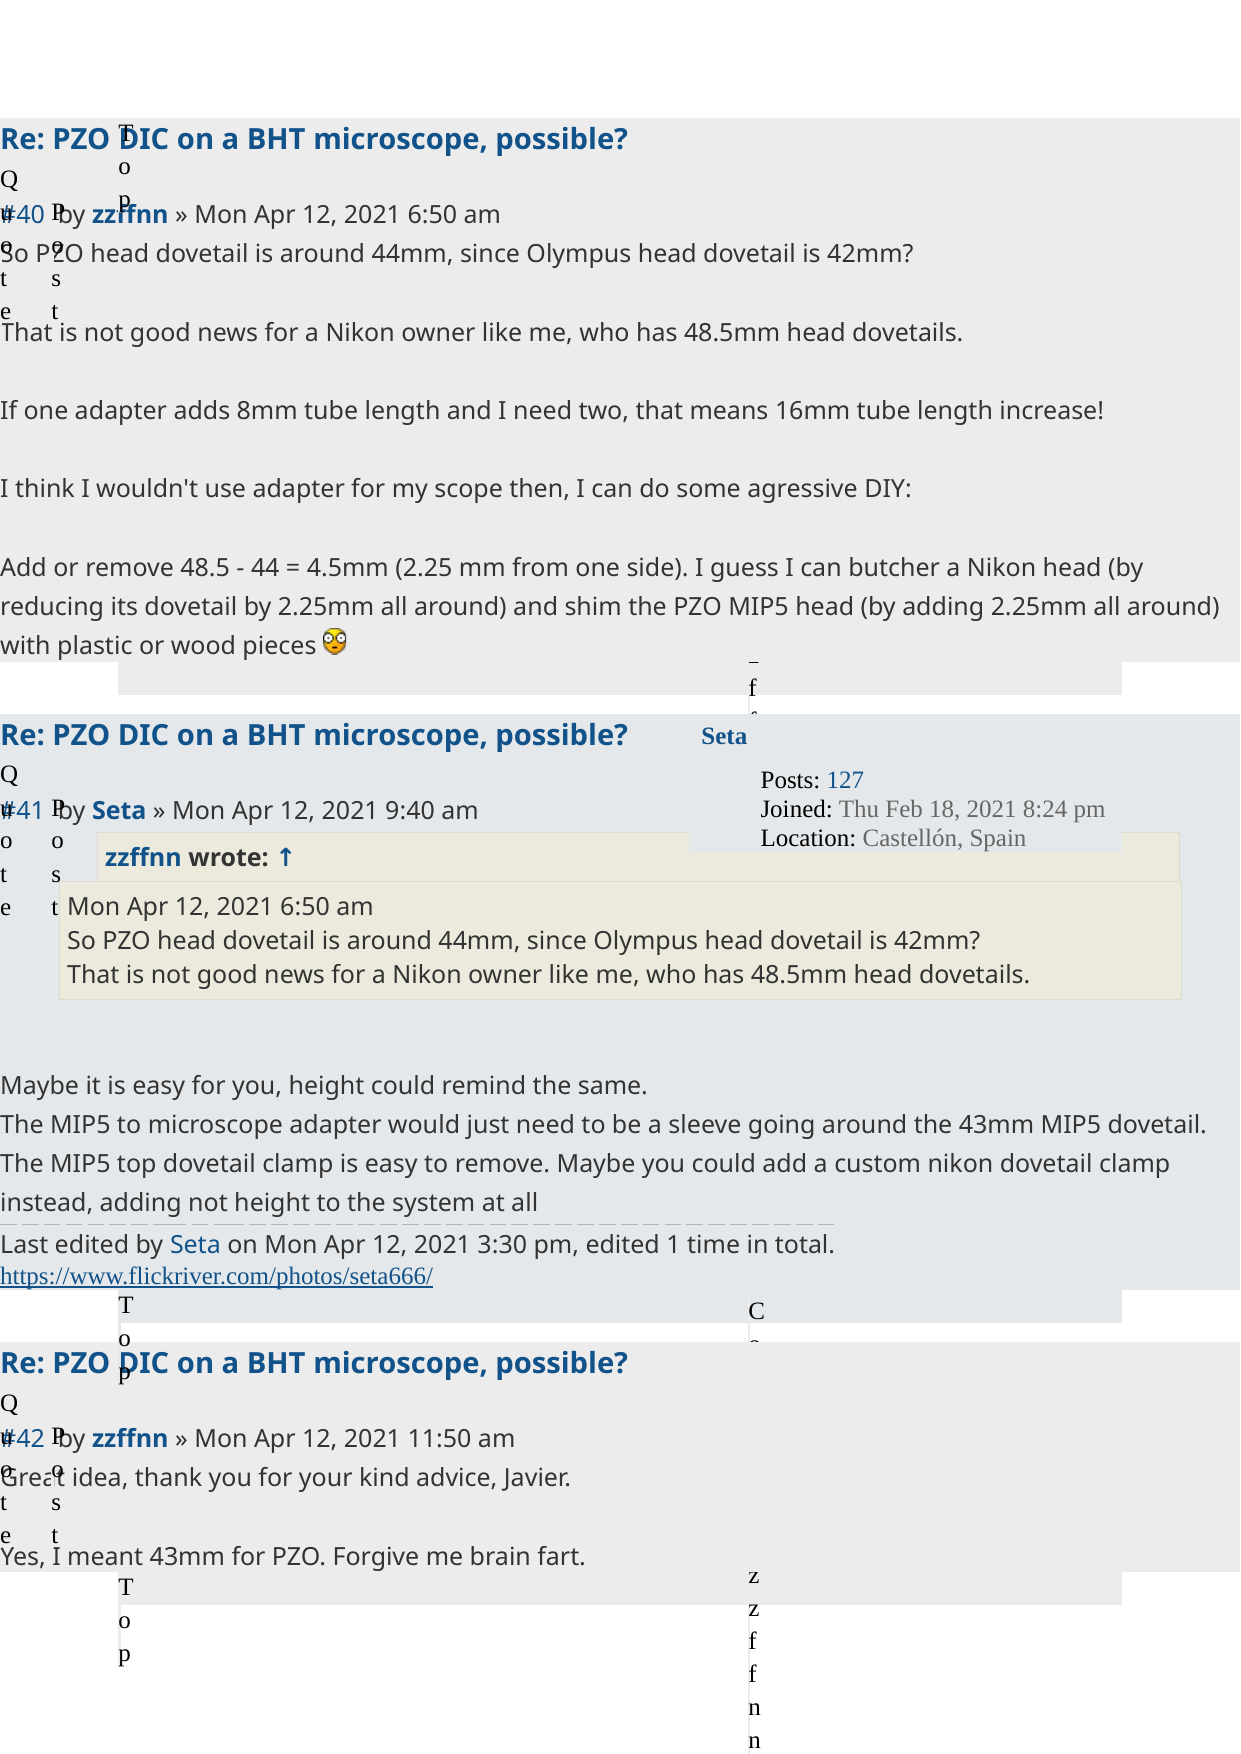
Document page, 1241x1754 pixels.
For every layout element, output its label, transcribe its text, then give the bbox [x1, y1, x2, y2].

text #42 by zzffnn » Mon Apr 12, 2021 11:50 am [54, 1421, 1240, 1455]
text zzffnn wrote: ↑ [98, 833, 1179, 881]
subtitle Re: PZO DIC on a BHT microscope, possible? [121, 1342, 965, 1382]
list Posts: 127 [760, 765, 1122, 794]
text Last edited by Seta on Mon Apr 12, 2021 3:30 pm, edited 1 time in total. [0, 1224, 1240, 1261]
text Maybe it is easy for you, height could remind the same. The MIP5 to microscope adapter would just need to be a sleeve going around the 43mm MIP5 dovetail. The MIP5 top dovetail clamp is easy to remove. Maybe you could add a custom nikon dovetail clamp instead, adding not height to the system at all [0, 1028, 1240, 1219]
text #42 by zzffnn » Mon Apr 12, 2021 11:50 am [2, 1421, 51, 1455]
text Great idea, thank you for your kind advice, Javier. Yes, I meant 43mm for PZO. Forgive me brain fart. [0, 1460, 1240, 1572]
subtitle Seta [701, 721, 1122, 750]
subtitle Re: PZO DIC on a BHT microscope, possible? [121, 118, 965, 158]
text #40 by zzffnn » Mon Apr 12, 2021 6:50 am [54, 197, 1240, 231]
text So PZO head dovetail is around 44mm, since Olympus head dovetail is 42mm? That is not good news for a Nikon owner like me, who has 48.5mm head dovetails. [60, 915, 1181, 999]
picture [323, 628, 347, 655]
subtitle Re: PZO DIC on a BHT microscope, possible? [0, 1342, 118, 1382]
text #41 by Seta » Mon Apr 12, 2021 9:40 am [2, 793, 51, 827]
text Mon Apr 12, 2021 6:50 am [60, 882, 1181, 915]
text So PZO head dovetail is around 44mm, since Olympus head dovetail is 42mm? That is not good news for a Nikon owner like me, who has 48.5mm head dovetails. If one adapter adds 8mm tube length and I need two, that means 16mm tube length increase! I think I wouldn't use adapter for my scope then, I can do some agressive DIY: Add or remove 48.5 - 44 = 4.5mm (2.25 mm from one side). I guess I can butcher a Nikon head (by reducing its dovetail by 2.25mm all around) and shim the PZO MIP5 head (by adding 2.25mm all around) with plastic or wood pieces [0, 236, 1240, 662]
list Joined: Thu Feb 18, 2021 8:24 pm [760, 794, 1122, 823]
list Location: Castellón, Spain [760, 823, 1122, 852]
subtitle Re: PZO DIC on a BHT microscope, possible? [0, 714, 965, 753]
text #41 by Seta » Mon Apr 12, 2021 9:40 am [1122, 793, 1240, 827]
text #41 by Seta » Mon Apr 12, 2021 9:40 am [54, 793, 689, 827]
subtitle Re: PZO DIC on a BHT microscope, possible? [0, 118, 118, 158]
text #40 by zzffnn » Mon Apr 12, 2021 6:50 am [2, 197, 51, 231]
text https://www.flickriver.com/photos/seta666/ [0, 1261, 1240, 1290]
